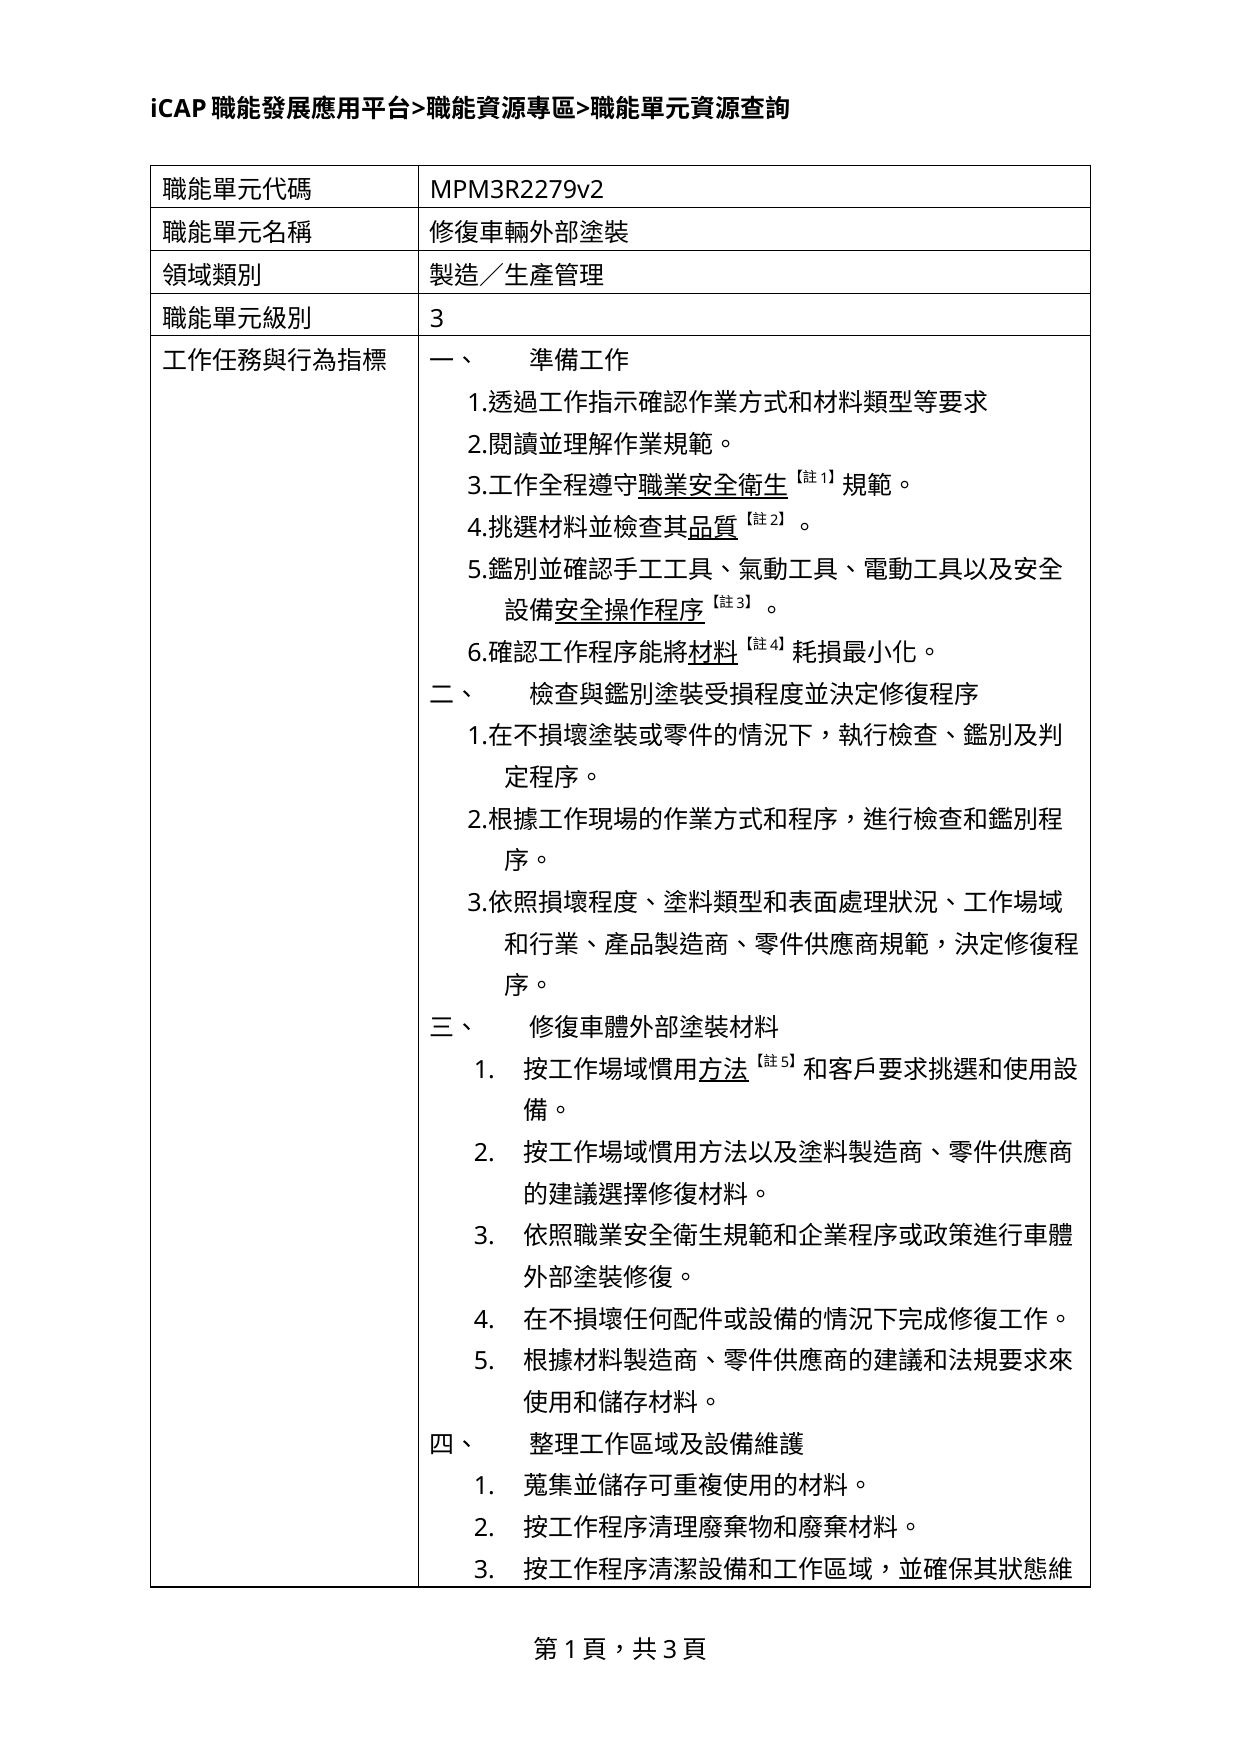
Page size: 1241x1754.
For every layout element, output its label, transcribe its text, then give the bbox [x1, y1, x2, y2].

table_header 職能單元代碼 [151, 166, 418, 207]
table_cell 工作任務與行為指標 [151, 336, 418, 1586]
table_cell 準備工作 透過工作指示確認作業方式和材料類型等要求 閱讀並理解作業規範。 工作全程遵守職業安全衛生【註1】規範。 挑選材料並檢查其品質【註2】。 鑑別並確認手工工具、氣動工具、電動工具以及安全設備安全操作程序【註3】。 確認工作程序能將材料【註4】耗損最小化。 檢查與鑑別塗裝受損程度並決定修復程序 在不損壞塗裝或零件的情況下，執行檢查、鑑別及判定程序。 根據工作現場的作業方式和程序，進行檢查和鑑別程序。 依照損壞程度、塗料類型和表面處理狀況、工作場域和行業、產品製造商、零件供應商規範，決定修復程序。 修復車體外部塗裝材料 按工作場域慣用方法【註5】和客戶要求挑選和使用設備。 按工作場域慣用方法以及塗料製造商、零件供應商的建議選擇修復材料。 依照職業安全衛生規範和企業程序或政策進行車體外部塗裝修復。 在不損壞任何配件或設備的情況下完成修復工作。 根據材料製造商、零件供應商的建議和法規要求來使用和儲存材料。 整理工作區域及設備維護 蒐集並儲存可重複使用的材料。 按工作程序清理廢棄物和廢棄材料。 按工作程序清潔設備和工作區域，並確保其狀態維持可用。 按工作程序將無法使用的設備標記為故障及報修。 依照職業安全衛生規範和企業程序或政策執行維護計畫。 按工作程序進行工具維護。 [419, 336, 1090, 1586]
table_cell 職能單元級別 [151, 294, 418, 335]
table_cell 修復車輛外部塗裝 [419, 208, 1090, 250]
table_cell 3 [419, 294, 1090, 335]
table_cell 職能單元名稱 [151, 208, 418, 250]
table_cell 製造／生產管理 [419, 251, 1090, 293]
table_cell 領域類別 [151, 251, 418, 293]
table_header MPM3R2279v2 [419, 166, 1090, 207]
